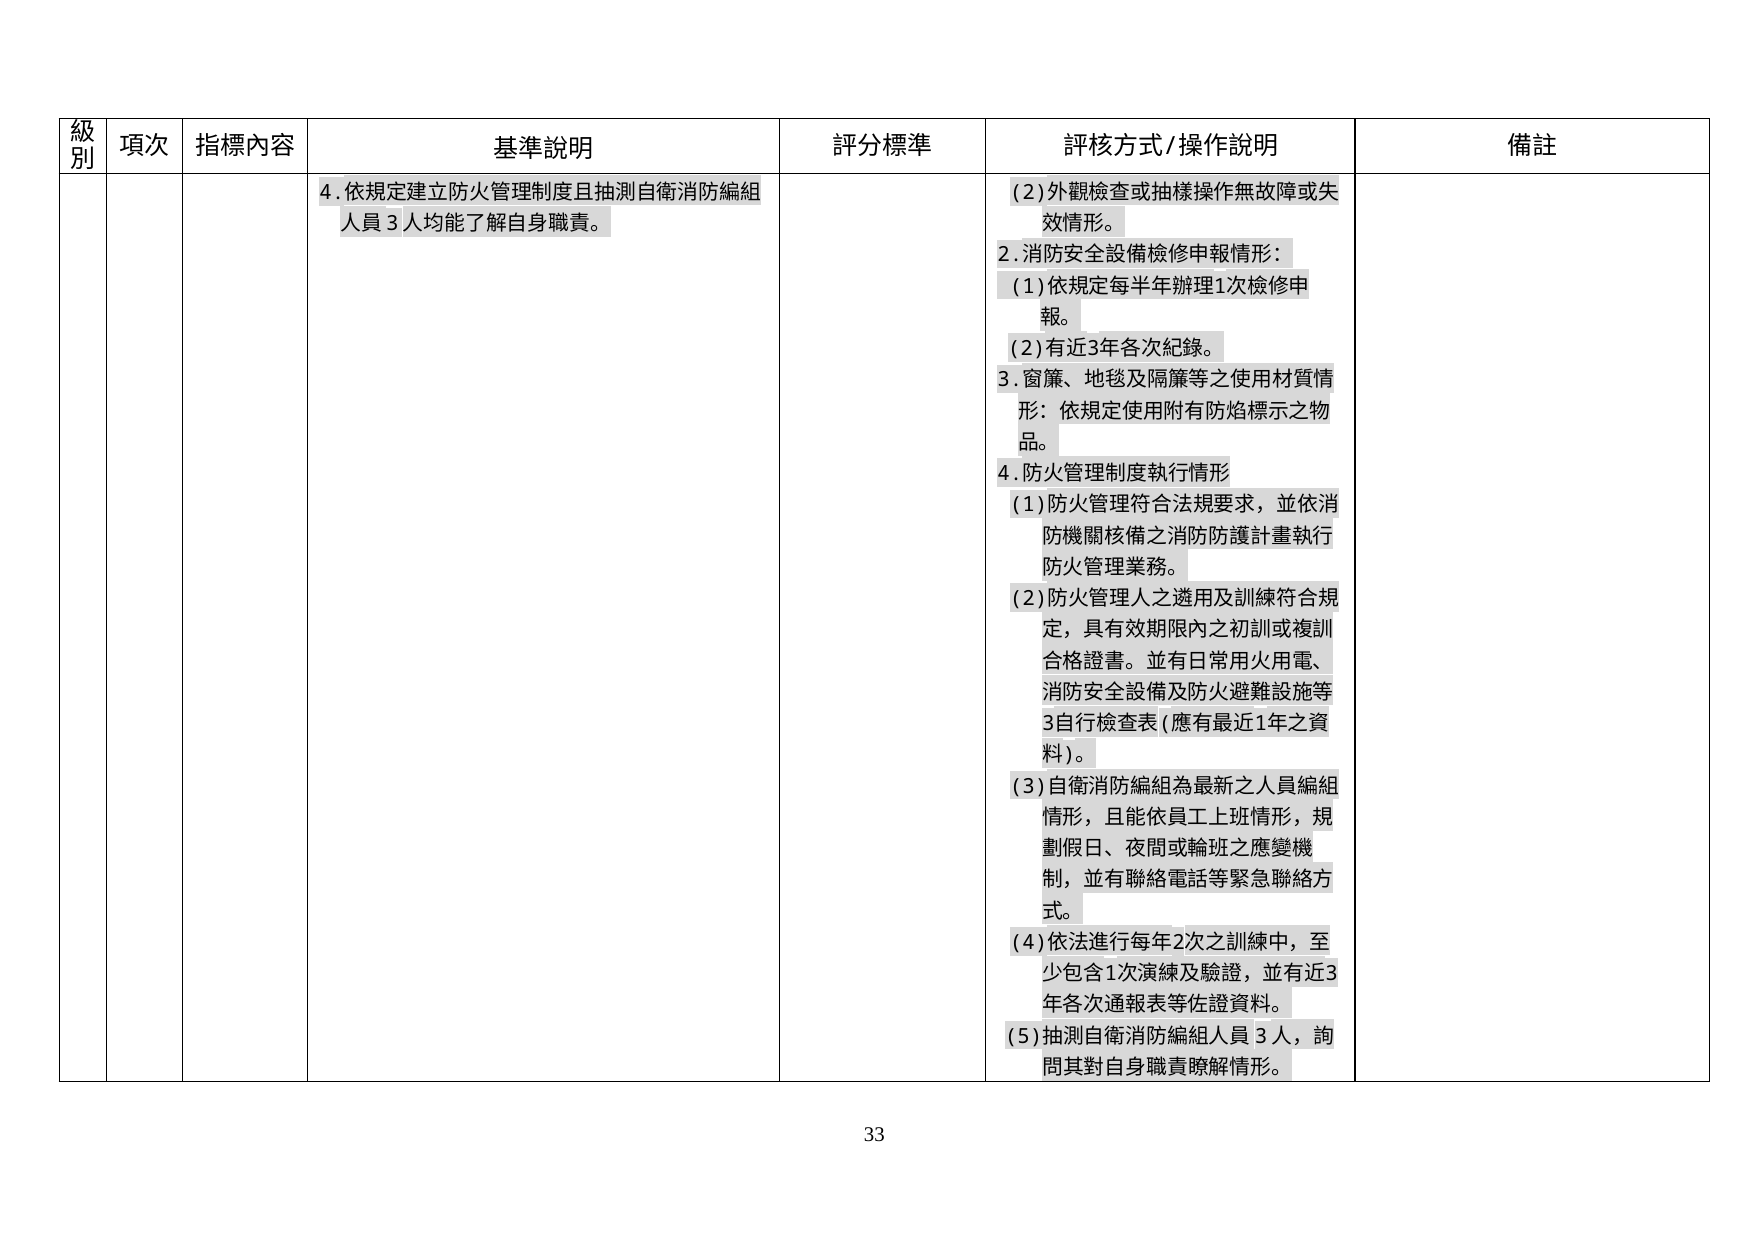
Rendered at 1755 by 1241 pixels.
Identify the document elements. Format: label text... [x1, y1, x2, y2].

table_header 項次 [107, 119, 182, 173]
table_header 指標內容 [183, 119, 307, 173]
table_cell [780, 174, 985, 1081]
table_cell (2)外觀檢查或抽樣操作無故障或失效情形。 2.消防安全設備檢修申報情形： (1)依規定每半年辦理1次檢修申報。 (2)有近3年各次紀錄。 3.窗簾、地毯及隔簾等之使用材質情形：依規定使用附有防焰標示之物品。 4.防火管理制度執行情形 (1)防火管理符合法規要求，並依消防機關核備之消防防護計畫執行防火管理業務。 (2)防火管理人之遴用及訓練符合規定，具有效期限內之初訓或複訓合格證書。並有日常用火用電、消防安全設備及防火避難設施等3自行檢查表(應有最近1年之資料)。 (3)自衛消防編組為最新之人員編組情形，且能依員工上班情形，規劃假日、夜間或輪班之應變機制，並有聯絡電話等緊急聯絡方式。 (4)依法進行每年2次之訓練中，至少包含1次演練及驗證，並有近3年各次通報表等佐證資料。 (5)抽測自衛消防編組人員3人，詢問其對自身職責瞭解情形。 [986, 174, 1354, 1081]
table_header 評分標準 [780, 119, 985, 173]
table_cell [1356, 174, 1709, 1081]
table_cell [107, 174, 182, 1081]
table_cell [60, 174, 106, 1081]
table_header 級別 [60, 119, 106, 173]
table_cell 4.依規定建立防火管理制度且抽測自衛消防編組人員3人均能了解自身職責。 [308, 174, 779, 1081]
table_cell [183, 174, 307, 1081]
table_header 基準說明 [308, 119, 779, 173]
table_header 備註 [1356, 119, 1709, 173]
table_header 評核方式/操作說明 [986, 119, 1354, 173]
